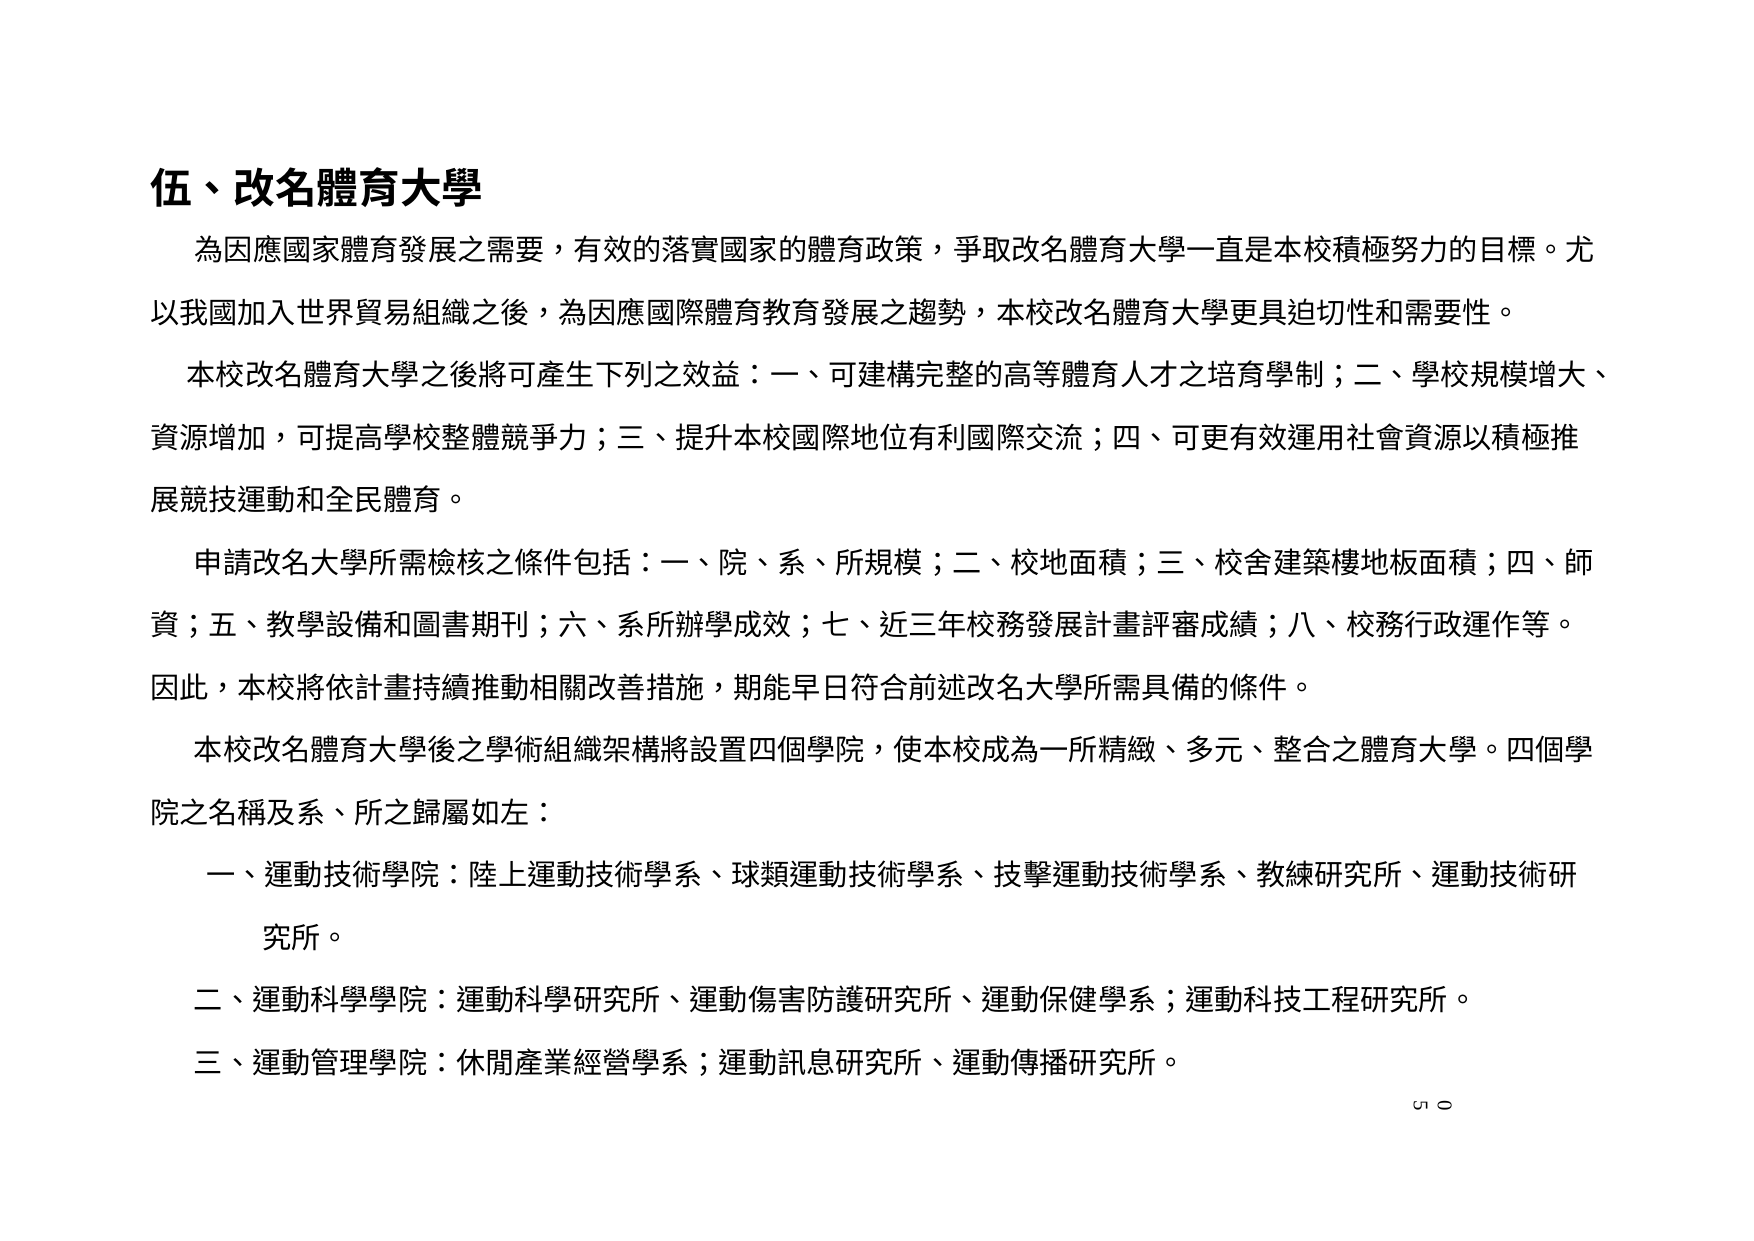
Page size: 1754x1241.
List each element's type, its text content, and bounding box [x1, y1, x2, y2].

text 伍、改名體育大學 [150, 144, 1604, 206]
text 二、運動科學學院：運動科學研究所、運動傷害防護研究所、運動保健學系；運動科技工程研究所。 [150, 956, 1604, 1019]
text 本校改名體育大學之後將可產生下列之效益：一、可建構完整的高等體育人才之培育學制；二、學校規模增大、資源增加，可提高學校整體競爭力；三、提升本校國際地位有利國際交流；四、可更有效運用社會資源以積極推展競技運動和全民體育。 [150, 331, 1604, 519]
text 申請改名大學所需檢核之條件包括：一、院、系、所規模；二、校地面積；三、校舍建築樓地板面積；四、師資；五、教學設備和圖書期刊；六、系所辦學成效；七、近三年校務發展計畫評審成績；八、校務行政運作等。因此，本校將依計畫持續推動相關改善措施，期能早日符合前述改名大學所需具備的條件。 [150, 519, 1604, 706]
text 本校改名體育大學後之學術組織架構將設置四個學院，使本校成為一所精緻、多元、整合之體育大學。四個學院之名稱及系、所之歸屬如左： [150, 706, 1604, 831]
text 為因應國家體育發展之需要，有效的落實國家的體育政策，爭取改名體育大學一直是本校積極努力的目標。尤以我國加入世界貿易組織之後，為因應國際體育教育發展之趨勢，本校改名體育大學更具迫切性和需要性。 [150, 206, 1604, 331]
text 三、運動管理學院：休閒產業經營學系；運動訊息研究所、運動傳播研究所。 [150, 1019, 1604, 1081]
text 一、運動技術學院：陸上運動技術學系、球類運動技術學系、技擊運動技術學系、教練研究所、運動技術研究所。 [206, 831, 1604, 956]
